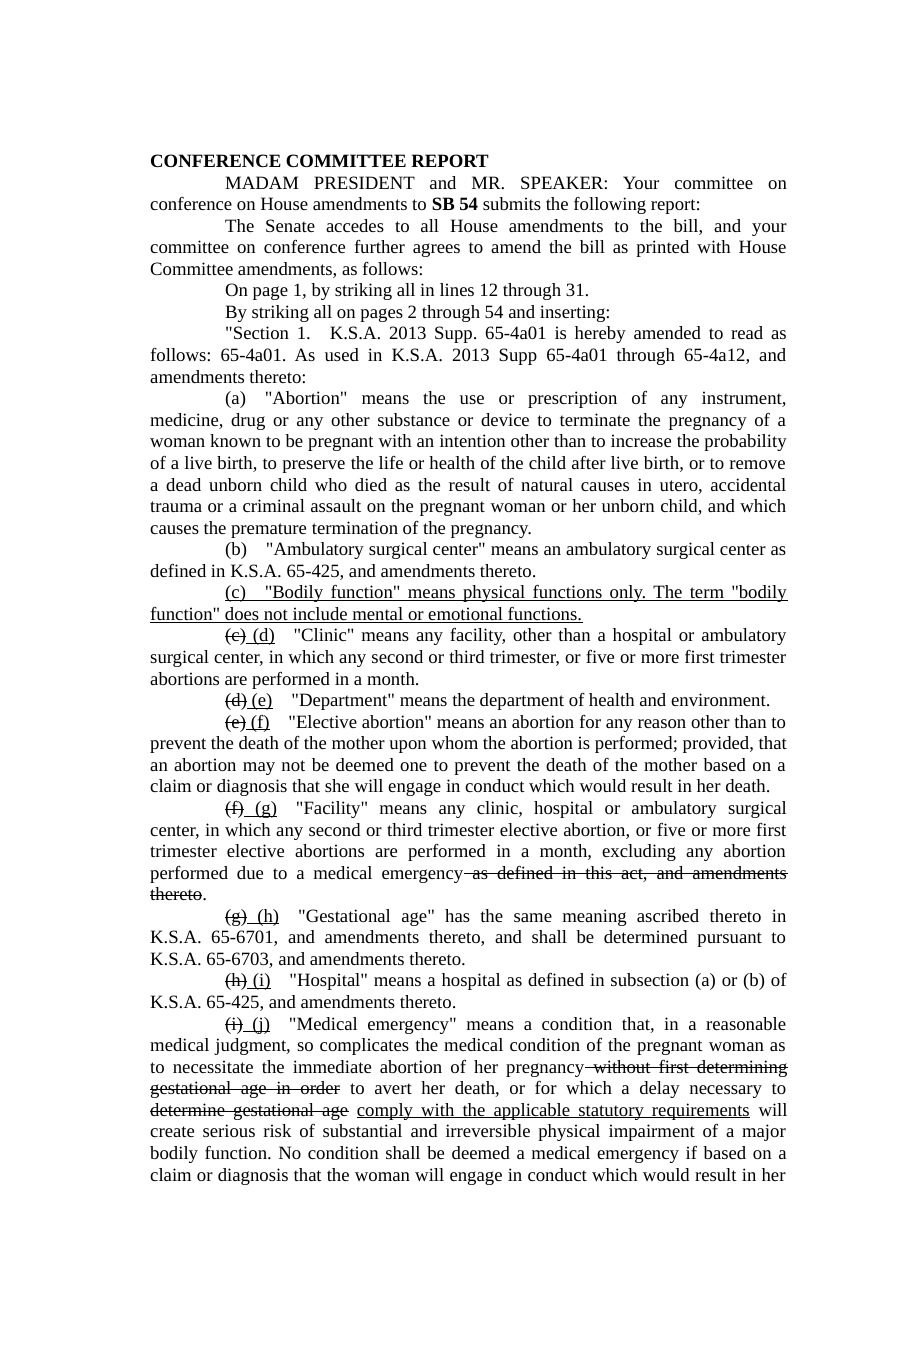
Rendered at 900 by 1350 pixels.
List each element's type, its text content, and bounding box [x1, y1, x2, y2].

text MADAM PRESIDENT and MR. SPEAKER: Your committee on conference on House amendments to SB 54 submits the following report: [150, 172, 787, 215]
text The Senate accedes to all House amendments to the bill, and your committee on conference further agrees to amend the bill as printed with House Committee amendments, as follows: [150, 215, 787, 279]
text (b) "Ambulatory surgical center" means an ambulatory surgical center as defined in K.S.A. 65-425, and amendments thereto. [150, 538, 787, 581]
text (g) (h) "Gestational age" has the same meaning ascribed thereto in K.S.A. 65-6701, and amendments thereto, and shall be determined pursuant to K.S.A. 65-6703, and amendments thereto. [150, 905, 787, 969]
text CONFERENCE COMMITTEE REPORT [150, 150, 787, 172]
text "Section 1. K.S.A. 2013 Supp. 65-4a01 is hereby amended to read as follows: 65-4a01. As used in K.S.A. 2013 Supp 65-4a01 through 65-4a12, and amendments thereto: [150, 322, 787, 387]
text (d) (e) "Department" means the department of health and environment. [150, 689, 787, 711]
text (c) "Bodily function" means physical functions only. The term "bodily function" does not include mental or emotional functions. [150, 581, 787, 624]
text (c) (d) "Clinic" means any facility, other than a hospital or ambulatory surgical center, in which any second or third trimester, or five or more first trimester abortions are performed in a month. [150, 624, 787, 689]
text (a) "Abortion" means the use or prescription of any instrument, medicine, drug or any other substance or device to terminate the pregnancy of a woman known to be pregnant with an intention other than to increase the probability of a live birth, to preserve the life or health of the child after live birth, or to remove a dead unborn child who died as the result of natural causes in utero, accidental trauma or a criminal assault on the pregnant woman or her unborn child, and which causes the premature termination of the pregnancy. [150, 387, 787, 538]
text On page 1, by striking all in lines 12 through 31. [150, 279, 787, 301]
text (i) (j) "Medical emergency" means a condition that, in a reasonable medical judgment, so complicates the medical condition of the pregnant woman as to necessitate the immediate abortion of her pregnancy without first determining gestational age in order to avert her death, or for which a delay necessary to determine gestational age comply with the applicable statutory requirements will create serious risk of substantial and irreversible physical impairment of a major bodily function. No condition shall be deemed a medical emergency if based on a claim or diagnosis that the woman will engage in conduct which would result in her [150, 1012, 787, 1185]
text (f) (g) "Facility" means any clinic, hospital or ambulatory surgical center, in which any second or third trimester elective abortion, or five or more first trimester elective abortions are performed in a month, excluding any abortion performed due to a medical emergency as defined in this act, and amendments thereto. [150, 797, 787, 905]
text (e) (f) "Elective abortion" means an abortion for any reason other than to prevent the death of the mother upon whom the abortion is performed; provided, that an abortion may not be deemed one to prevent the death of the mother based on a claim or diagnosis that she will engage in conduct which would result in her death. [150, 711, 787, 797]
text (h) (i) "Hospital" means a hospital as defined in subsection (a) or (b) of K.S.A. 65-425, and amendments thereto. [150, 969, 787, 1012]
text By striking all on pages 2 through 54 and inserting: [150, 301, 787, 322]
